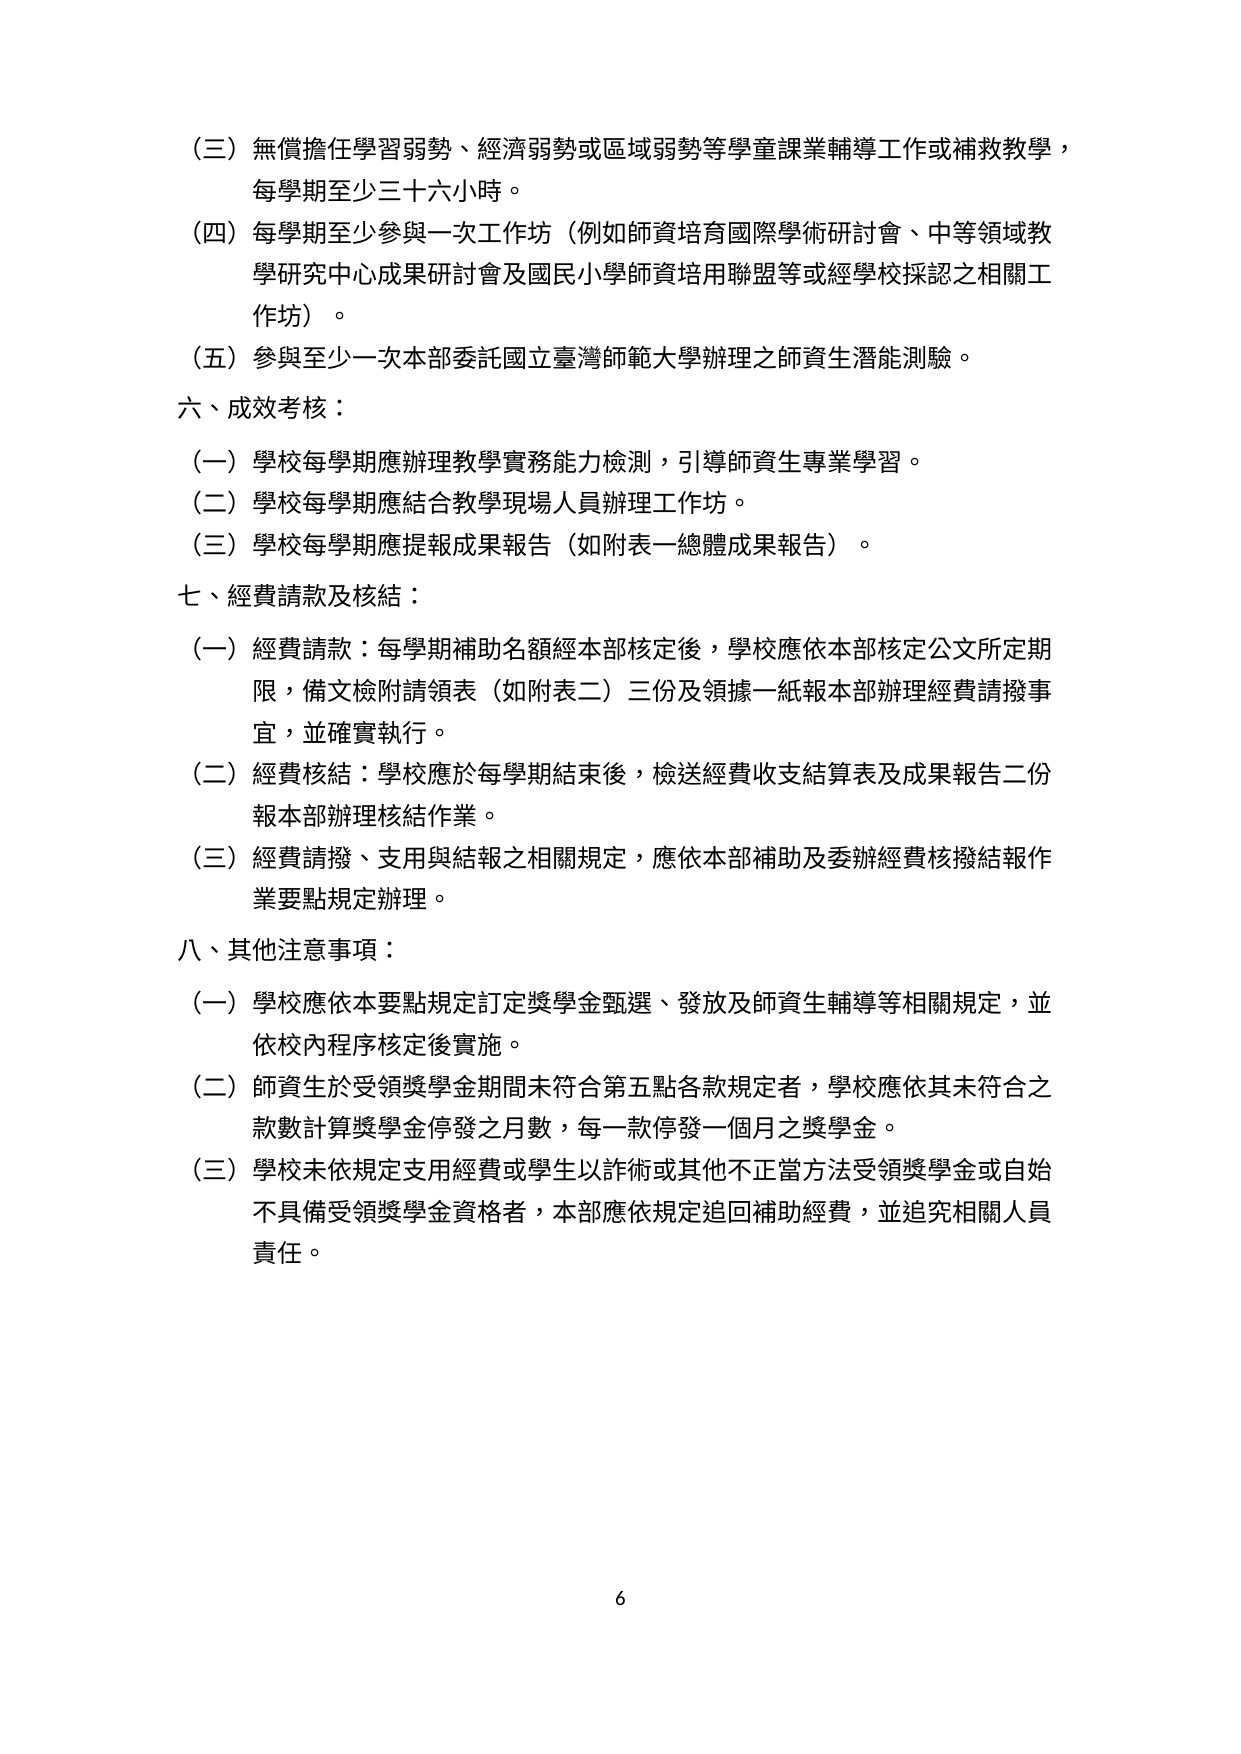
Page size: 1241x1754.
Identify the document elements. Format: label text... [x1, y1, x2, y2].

text （一）學校應依本要點規定訂定獎學金甄選、發放及師資生輔導等相關規定，並依校內程序核定後實施。 [177, 979, 1063, 1063]
text （一）學校每學期應辦理教學實務能力檢測，引導師資生專業學習。 [177, 438, 1063, 479]
text （二）學校每學期應結合教學現場人員辦理工作坊。 [177, 479, 1063, 521]
text 七、經費請款及核結： [177, 563, 1063, 625]
text （三）無償擔任學習弱勢、經濟弱勢或區域弱勢等學童課業輔導工作或補救教學，每學期至少三十六小時。 [177, 125, 1063, 209]
text （五）參與至少一次本部委託國立臺灣師範大學辦理之師資生潛能測驗。 [177, 334, 1063, 375]
text （三）經費請撥、支用與結報之相關規定，應依本部補助及委辦經費核撥結報作業要點規定辦理。 [177, 834, 1063, 917]
text （三）學校未依規定支用經費或學生以詐術或其他不正當方法受領獎學金或自始不具備受領獎學金資格者，本部應依規定追回補助經費，並追究相關人員責任。 [177, 1146, 1063, 1271]
text （二）經費核結：學校應於每學期結束後，檢送經費收支結算表及成果報告二份報本部辦理核結作業。 [177, 750, 1063, 834]
text （四）每學期至少參與一次工作坊（例如師資培育國際學術研討會、中等領域教學研究中心成果研討會及國民小學師資培用聯盟等或經學校採認之相關工作坊）。 [177, 209, 1063, 334]
text （二）師資生於受領獎學金期間未符合第五點各款規定者，學校應依其未符合之款數計算獎學金停發之月數，每一款停發一個月之獎學金。 [177, 1063, 1063, 1146]
text （三）學校每學期應提報成果報告（如附表一總體成果報告）。 [177, 521, 1063, 563]
text 六、成效考核： [177, 375, 1063, 438]
text 八、其他注意事項： [177, 917, 1063, 979]
text （一）經費請款：每學期補助名額經本部核定後，學校應依本部核定公文所定期限，備文檢附請領表（如附表二）三份及領據一紙報本部辦理經費請撥事宜，並確實執行。 [177, 625, 1063, 750]
